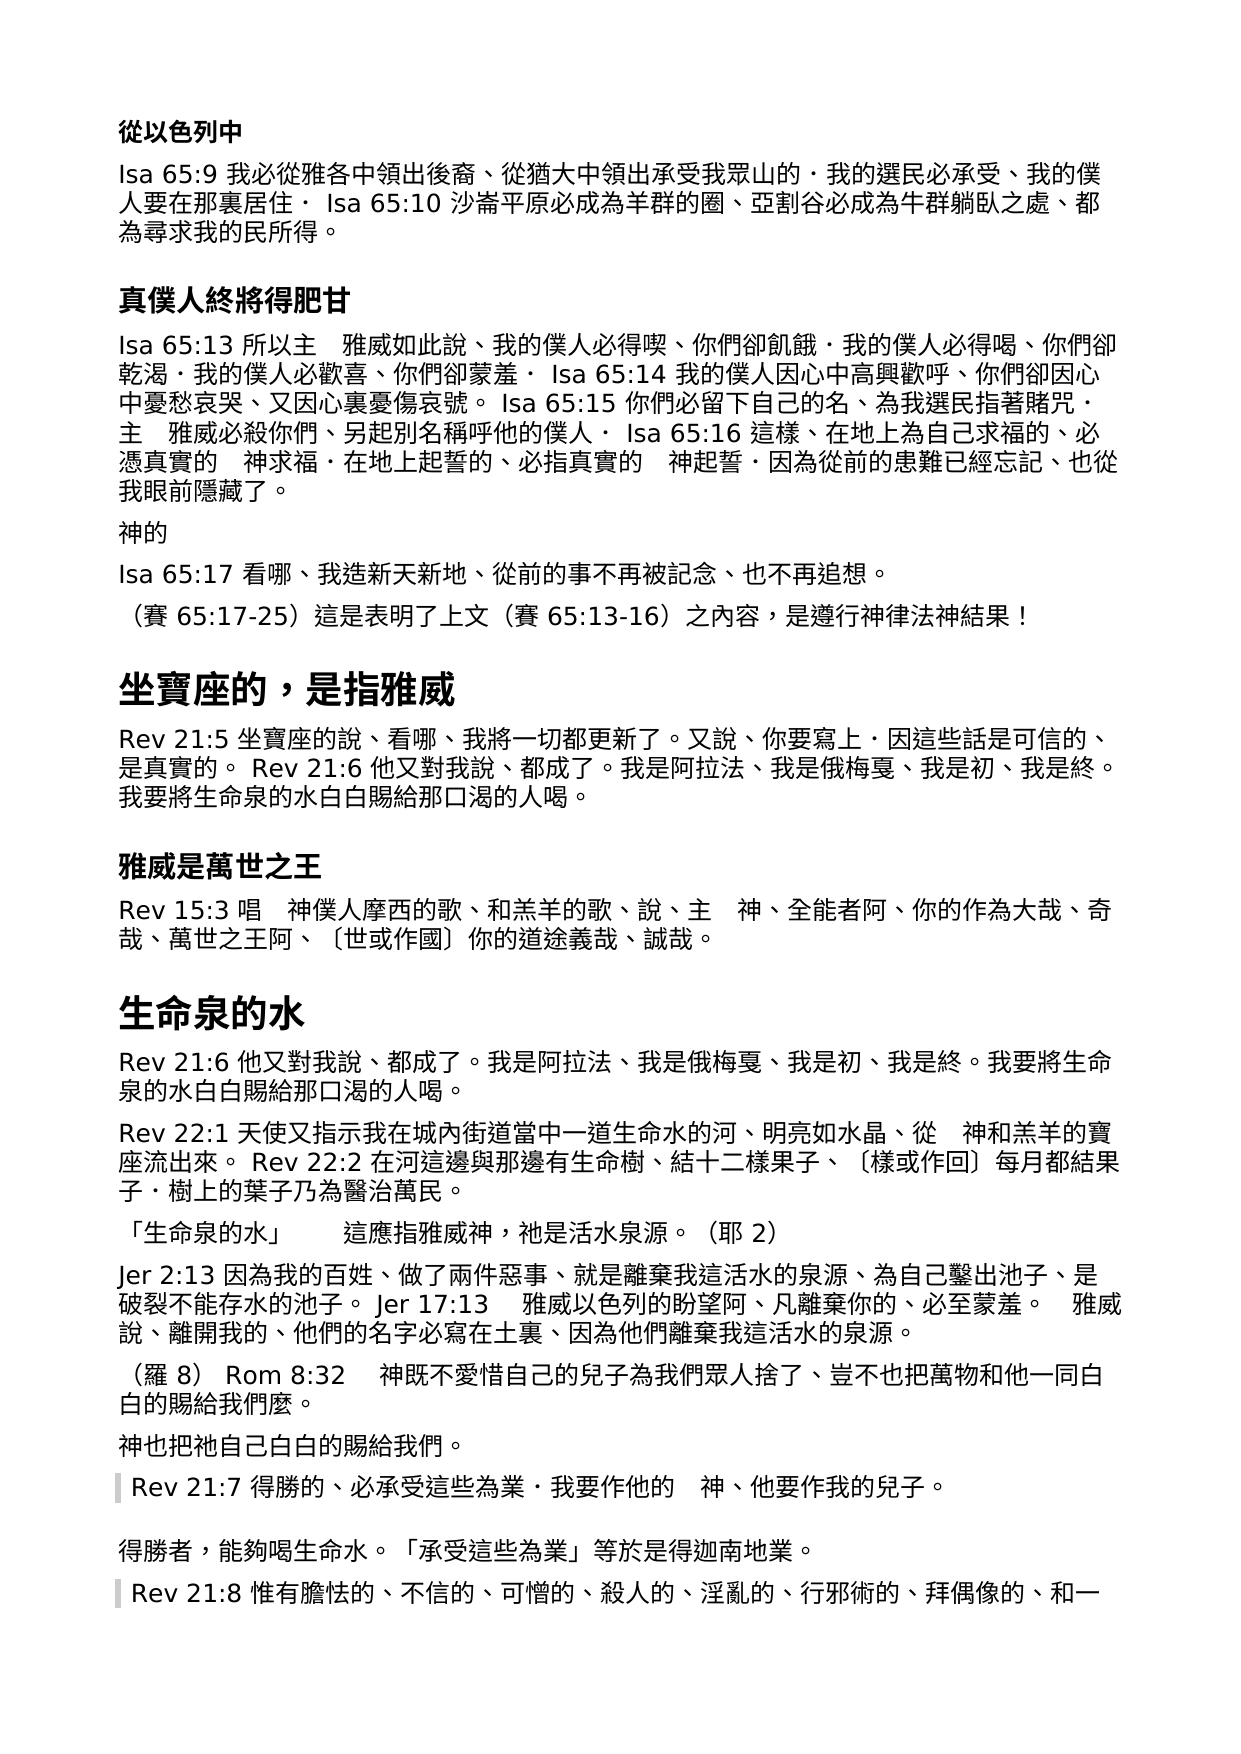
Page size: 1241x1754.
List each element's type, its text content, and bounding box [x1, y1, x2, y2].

subtitle 坐寶座的，是指雅威 [118, 669, 1122, 712]
text （羅 8） Rom 8:32 神既不愛惜自己的兒子為我們眾人捨了、豈不也把萬物和他一同白白的賜給我們麼。 [118, 1361, 1122, 1419]
text 神也把祂自己白白的賜給我們。 [118, 1432, 1122, 1461]
table_header Rev 21:7 得勝的、必承受這些為業．我要作他的 神、他要作我的兒子。 [121, 1473, 1122, 1502]
text Isa 65:13 所以主 雅威如此說、我的僕人必得喫、你們卻飢餓．我的僕人必得喝、你們卻乾渴．我的僕人必歡喜、你們卻蒙羞． Isa 65:14 我的僕人因心中高興歡呼、你們卻因心中憂愁哀哭、又因心裏憂傷哀號。 Isa 65:15 你們必留下自己的名、為我選民指著賭咒．主 雅威必殺你們、另起別名稱呼他的僕人． Isa 65:16 這樣、在地上為自己求福的、必憑真實的 神求福．在地上起誓的、必指真實的 神起誓．因為從前的患難已經忘記、也從我眼前隱藏了。 [118, 331, 1122, 506]
subtitle 生命泉的水 [118, 992, 1122, 1036]
subtitle 真僕人終將得肥甘 [118, 285, 1122, 319]
subtitle 雅威是萬世之王 [118, 850, 1122, 884]
text Rev 21:5 坐寶座的說、看哪、我將一切都更新了。又說、你要寫上．因這些話是可信的、是真實的。 Rev 21:6 他又對我說、都成了。我是阿拉法、我是俄梅戛、我是初、我是終。我要將生命泉的水白白賜給那口渴的人喝。 [118, 725, 1122, 812]
text 「生命泉的水」 這應指雅威神，祂是活水泉源。（耶 2） [118, 1219, 1122, 1248]
text Isa 65:9 我必從雅各中領出後裔、從猶大中領出承受我眾山的．我的選民必承受、我的僕人要在那裏居住． Isa 65:10 沙崙平原必成為羊群的圈、亞割谷必成為牛群躺臥之處、都為尋求我的民所得。 [118, 160, 1122, 247]
subtitle 從以色列中 [118, 118, 1122, 147]
text 得勝者，能夠喝生命水。「承受這些為業」等於是得迦南地業。 [118, 1537, 1122, 1567]
text Rev 21:6 他又對我說、都成了。我是阿拉法、我是俄梅戛、我是初、我是終。我要將生命泉的水白白賜給那口渴的人喝。 [118, 1048, 1122, 1107]
table_header Rev 21:8 惟有膽怯的、不信的、可憎的、殺人的、淫亂的、行邪術的、拜偶像的、和一 [121, 1579, 1122, 1608]
text Isa 65:17 看哪、我造新天新地、從前的事不再被記念、也不再追想。 [118, 560, 1122, 589]
text （賽 65:17-25）這是表明了上文（賽 65:13-16）之內容，是遵行神律法神結果！ [118, 602, 1122, 631]
text 神的 [118, 519, 1122, 548]
text Jer 2:13 因為我的百姓、做了兩件惡事、就是離棄我這活水的泉源、為自己鑿出池子、是破裂不能存水的池子。 Jer 17:13 雅威以色列的盼望阿、凡離棄你的、必至蒙羞。 雅威說、離開我的、他們的名字必寫在土裏、因為他們離棄我這活水的泉源。 [118, 1261, 1122, 1348]
text Rev 15:3 唱 神僕人摩西的歌、和羔羊的歌、說、主 神、全能者阿、你的作為大哉、奇哉、萬世之王阿、〔世或作國〕你的道途義哉、誠哉。 [118, 896, 1122, 955]
text Rev 22:1 天使又指示我在城內街道當中一道生命水的河、明亮如水晶、從 神和羔羊的寶座流出來。 Rev 22:2 在河這邊與那邊有生命樹、結十二樣果子、〔樣或作回〕每月都結果子．樹上的葉子乃為醫治萬民。 [118, 1119, 1122, 1207]
